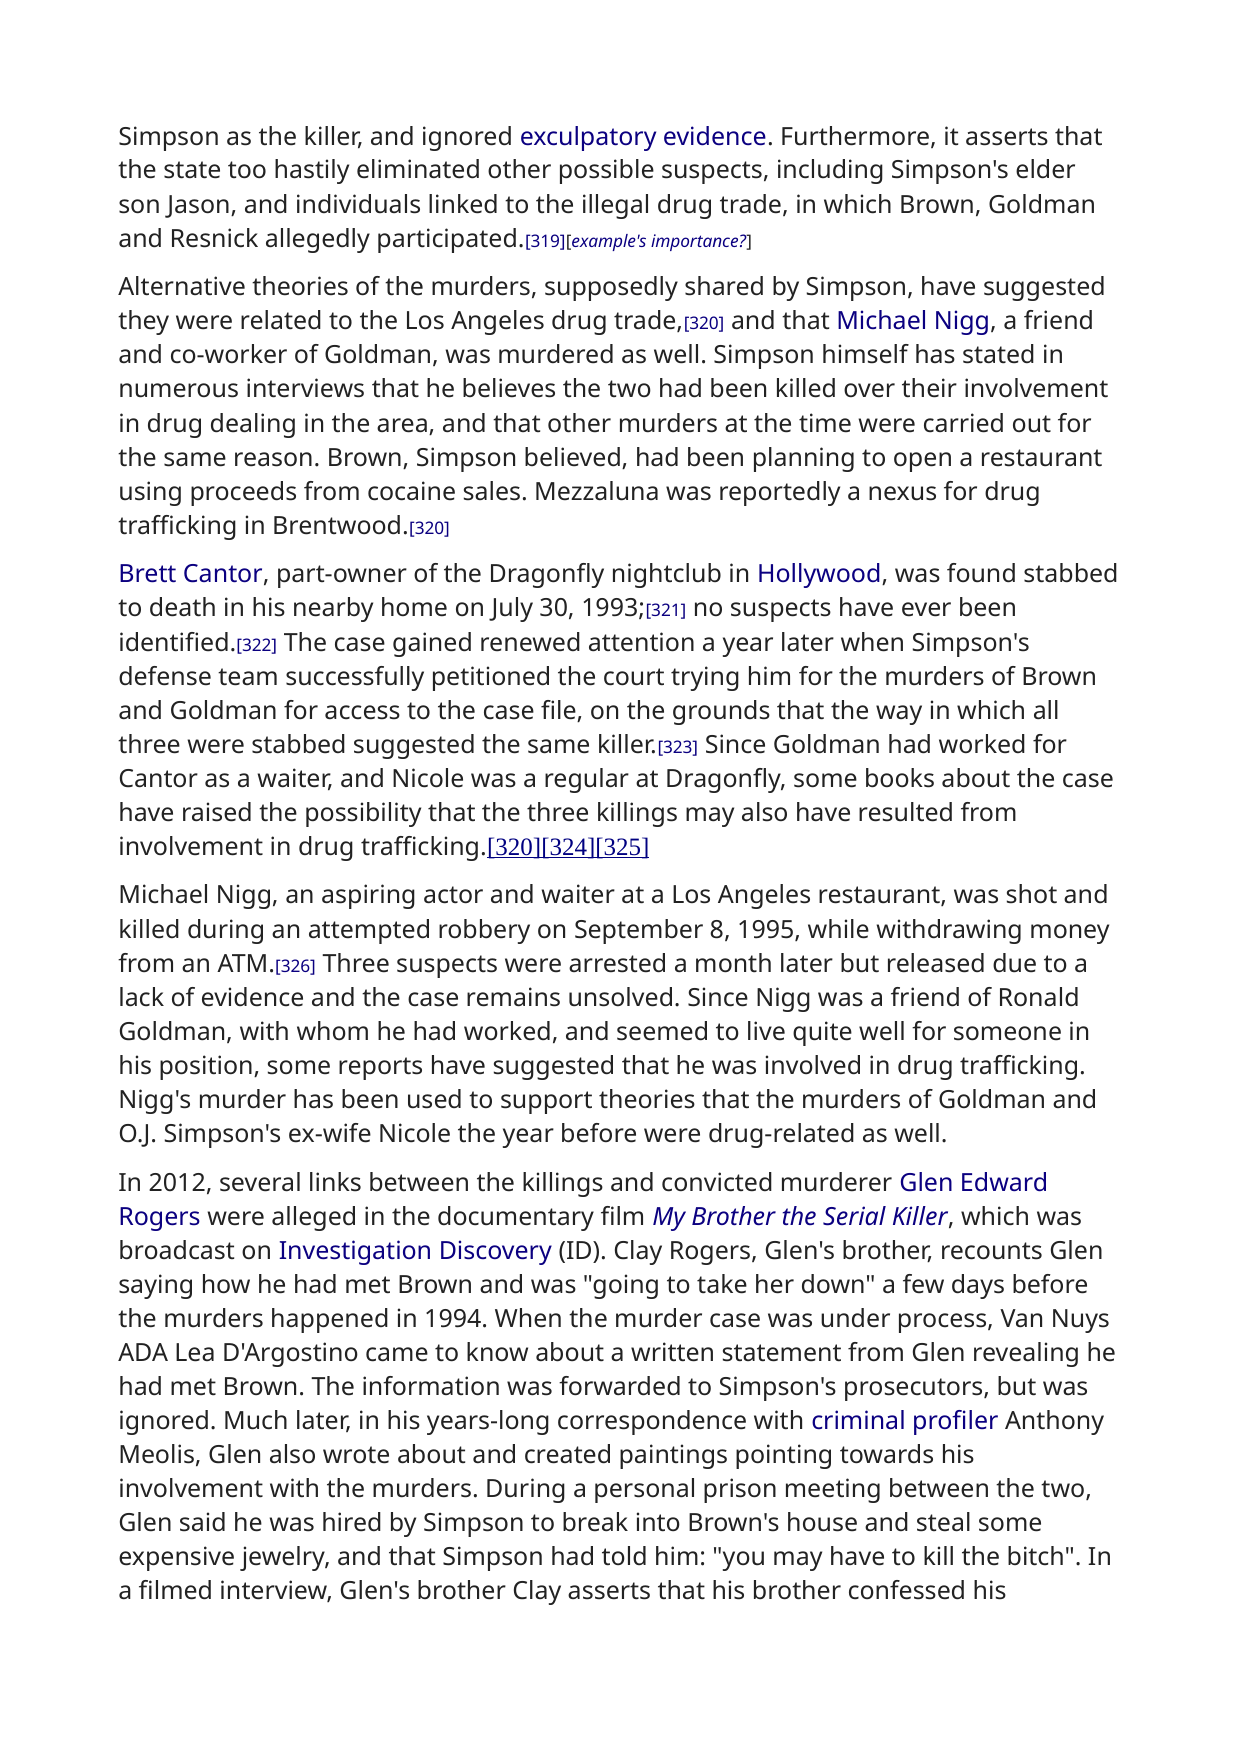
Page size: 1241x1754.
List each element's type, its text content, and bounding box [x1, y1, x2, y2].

text Alternative theories of the murders, supposedly shared by Simpson, have suggested they were related to the Los Angeles drug trade,[320] and that Michael Nigg, a friend and co-worker of Goldman, was murdered as well. Simpson himself has stated in numerous interviews that he believes the two had been killed over their involvement in drug dealing in the area, and that other murders at the time were carried out for the same reason. Brown, Simpson believed, had been planning to open a restaurant using proceeds from cocaine sales. Mezzaluna was reportedly a nexus for drug trafficking in Brentwood.[320] [118, 269, 1122, 541]
text In 2012, several links between the killings and convicted murderer Glen Edward Rogers were alleged in the documentary film My Brother the Serial Killer, which was broadcast on Investigation Discovery (ID). Clay Rogers, Glen's brother, recounts Glen saying how he had met Brown and was "going to take her down" a few days before the murders happened in 1994. When the murder case was under process, Van Nuys ADA Lea D'Argostino came to know about a written statement from Glen revealing he had met Brown. The information was forwarded to Simpson's prosecutors, but was ignored. Much later, in his years-long correspondence with criminal profiler Anthony Meolis, Glen also wrote about and created paintings pointing towards his involvement with the murders. During a personal prison meeting between the two, Glen said he was hired by Simpson to break into Brown's house and steal some expensive jewelry, and that Simpson had told him: "you may have to kill the bitch". In a filmed interview, Glen's brother Clay asserts that his brother confessed his [118, 1164, 1122, 1607]
text Simpson as the killer, and ignored exculpatory evidence. Furthermore, it asserts that the state too hastily eliminated other possible suspects, including Simpson's elder son Jason, and individuals linked to the illegal drug trade, in which Brown, Goldman and Resnick allegedly participated.[319][example's importance?] [118, 118, 1122, 254]
text Brett Cantor, part-owner of the Dragonfly nightclub in Hollywood, was found stabbed to death in his nearby home on July 30, 1993;[321] no suspects have ever been identified.[322] The case gained renewed attention a year later when Simpson's defense team successfully petitioned the court trying him for the murders of Brown and Goldman for access to the case file, on the grounds that the way in which all three were stabbed suggested the same killer.[323] Since Goldman had worked for Cantor as a waiter, and Nicole was a regular at Dragonfly, some books about the case have raised the possibility that the three killings may also have resulted from involvement in drug trafficking.[320][324][325] [118, 556, 1122, 863]
text Michael Nigg, an aspiring actor and waiter at a Los Angeles restaurant, was shot and killed during an attempted robbery on September 8, 1995, while withdrawing money from an ATM.[326] Three suspects were arrested a month later but released due to a lack of evidence and the case remains unsolved. Since Nigg was a friend of Ronald Goldman, with whom he had worked, and seemed to live quite well for someone in his position, some reports have suggested that he was involved in drug trafficking. Nigg's murder has been used to support theories that the murders of Goldman and O.J. Simpson's ex-wife Nicole the year before were drug-related as well. [118, 877, 1122, 1150]
